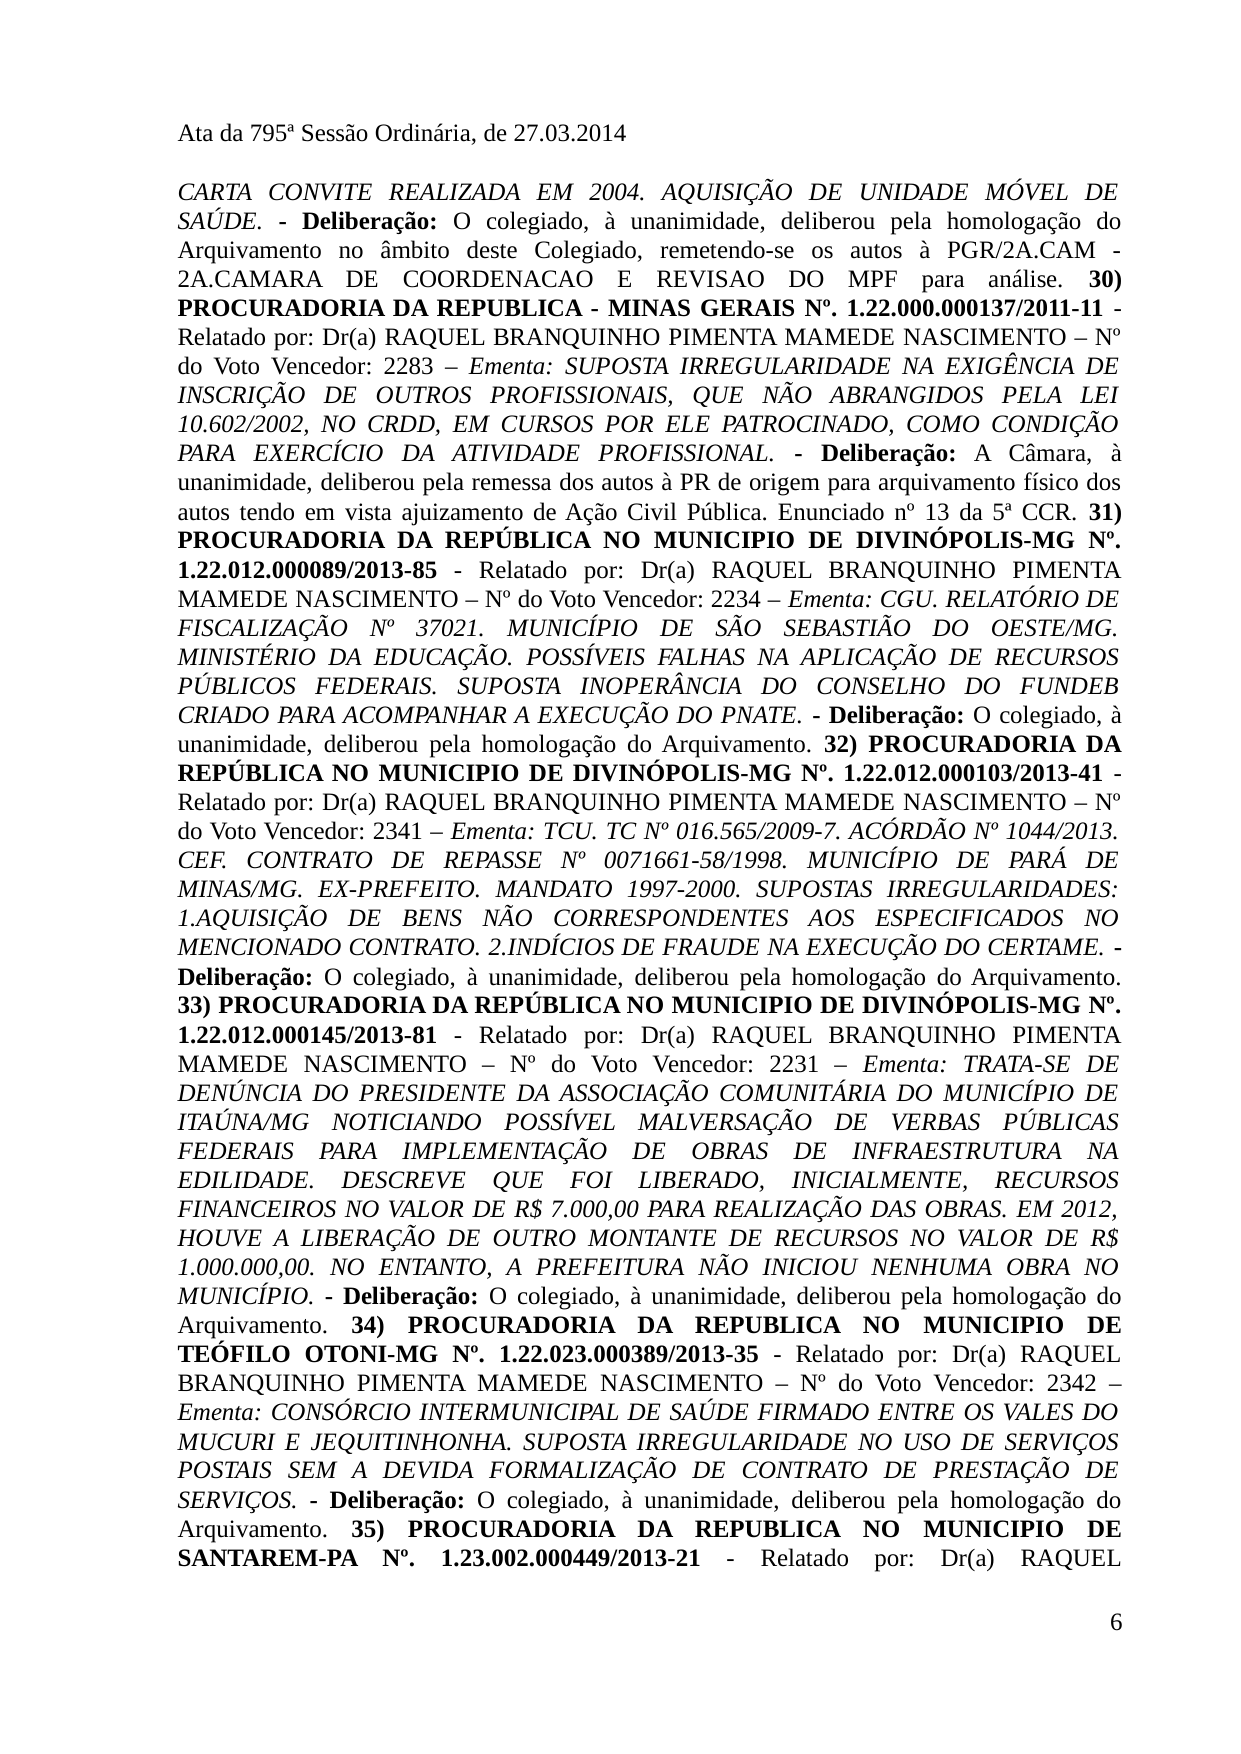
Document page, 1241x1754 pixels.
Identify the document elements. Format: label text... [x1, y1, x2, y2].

text CARTA CONVITE REALIZADA EM 2004. AQUISIÇÃO DE UNIDADE MÓVEL DE SAÚDE. - Deliberação: O colegiado, à unanimidade, deliberou pela homologação do Arquivamento no âmbito deste Colegiado, remetendo-se os autos à PGR/2A.CAM - 2A.CAMARA DE COORDENACAO E REVISAO DO MPF para análise. 30) PROCURADORIA DA REPUBLICA - MINAS GERAIS Nº. 1.22.000.000137/2011-11 - Relatado por: Dr(a) RAQUEL BRANQUINHO PIMENTA MAMEDE NASCIMENTO – Nº do Voto Vencedor: 2283 – Ementa: SUPOSTA IRREGULARIDADE NA EXIGÊNCIA DE INSCRIÇÃO DE OUTROS PROFISSIONAIS, QUE NÃO ABRANGIDOS PELA LEI 10.602/2002, NO CRDD, EM CURSOS POR ELE PATROCINADO, COMO CONDIÇÃO PARA EXERCÍCIO DA ATIVIDADE PROFISSIONAL. - Deliberação: A Câmara, à unanimidade, deliberou pela remessa dos autos à PR de origem para arquivamento físico dos autos tendo em vista ajuizamento de Ação Civil Pública. Enunciado nº 13 da 5ª CCR. 31) PROCURADORIA DA REPÚBLICA NO MUNICIPIO DE DIVINÓPOLIS-MG Nº. 1.22.012.000089/2013-85 - Relatado por: Dr(a) RAQUEL BRANQUINHO PIMENTA MAMEDE NASCIMENTO – Nº do Voto Vencedor: 2234 – Ementa: CGU. RELATÓRIO DE FISCALIZAÇÃO Nº 37021. MUNICÍPIO DE SÃO SEBASTIÃO DO OESTE/MG. MINISTÉRIO DA EDUCAÇÃO. POSSÍVEIS FALHAS NA APLICAÇÃO DE RECURSOS PÚBLICOS FEDERAIS. SUPOSTA INOPERÂNCIA DO CONSELHO DO FUNDEB CRIADO PARA ACOMPANHAR A EXECUÇÃO DO PNATE. - Deliberação: O colegiado, à unanimidade, deliberou pela homologação do Arquivamento. 32) PROCURADORIA DA REPÚBLICA NO MUNICIPIO DE DIVINÓPOLIS-MG Nº. 1.22.012.000103/2013-41 - Relatado por: Dr(a) RAQUEL BRANQUINHO PIMENTA MAMEDE NASCIMENTO – Nº do Voto Vencedor: 2341 – Ementa: TCU. TC Nº 016.565/2009-7. ACÓRDÃO Nº 1044/2013. CEF. CONTRATO DE REPASSE Nº 0071661-58/1998. MUNICÍPIO DE PARÁ DE MINAS/MG. EX-PREFEITO. MANDATO 1997-2000. SUPOSTAS IRREGULARIDADES: 1.AQUISIÇÃO DE BENS NÃO CORRESPONDENTES AOS ESPECIFICADOS NO MENCIONADO CONTRATO. 2.INDÍCIOS DE FRAUDE NA EXECUÇÃO DO CERTAME. - Deliberação: O colegiado, à unanimidade, deliberou pela homologação do Arquivamento. 33) PROCURADORIA DA REPÚBLICA NO MUNICIPIO DE DIVINÓPOLIS-MG Nº. 1.22.012.000145/2013-81 - Relatado por: Dr(a) RAQUEL BRANQUINHO PIMENTA MAMEDE NASCIMENTO – Nº do Voto Vencedor: 2231 – Ementa: TRATA-SE DE DENÚNCIA DO PRESIDENTE DA ASSOCIAÇÃO COMUNITÁRIA DO MUNICÍPIO DE ITAÚNA/MG NOTICIANDO POSSÍVEL MALVERSAÇÃO DE VERBAS PÚBLICAS FEDERAIS PARA IMPLEMENTAÇÃO DE OBRAS DE INFRAESTRUTURA NA EDILIDADE. DESCREVE QUE FOI LIBERADO, INICIALMENTE, RECURSOS FINANCEIROS NO VALOR DE R$ 7.000,00 PARA REALIZAÇÃO DAS OBRAS. EM 2012, HOUVE A LIBERAÇÃO DE OUTRO MONTANTE DE RECURSOS NO VALOR DE R$ 1.000.000,00. NO ENTANTO, A PREFEITURA NÃO INICIOU NENHUMA OBRA NO MUNICÍPIO. - Deliberação: O colegiado, à unanimidade, deliberou pela homologação do Arquivamento. 34) PROCURADORIA DA REPUBLICA NO MUNICIPIO DE TEÓFILO OTONI-MG Nº. 1.22.023.000389/2013-35 - Relatado por: Dr(a) RAQUEL BRANQUINHO PIMENTA MAMEDE NASCIMENTO – Nº do Voto Vencedor: 2342 – Ementa: CONSÓRCIO INTERMUNICIPAL DE SAÚDE FIRMADO ENTRE OS VALES DO MUCURI E JEQUITINHONHA. SUPOSTA IRREGULARIDADE NO USO DE SERVIÇOS POSTAIS SEM A DEVIDA FORMALIZAÇÃO DE CONTRATO DE PRESTAÇÃO DE SERVIÇOS. - Deliberação: O colegiado, à unanimidade, deliberou pela homologação do Arquivamento. 35) PROCURADORIA DA REPUBLICA NO MUNICIPIO DE SANTAREM-PA Nº. 1.23.002.000449/2013-21 - Relatado por: Dr(a) RAQUEL [177, 177, 1122, 1572]
